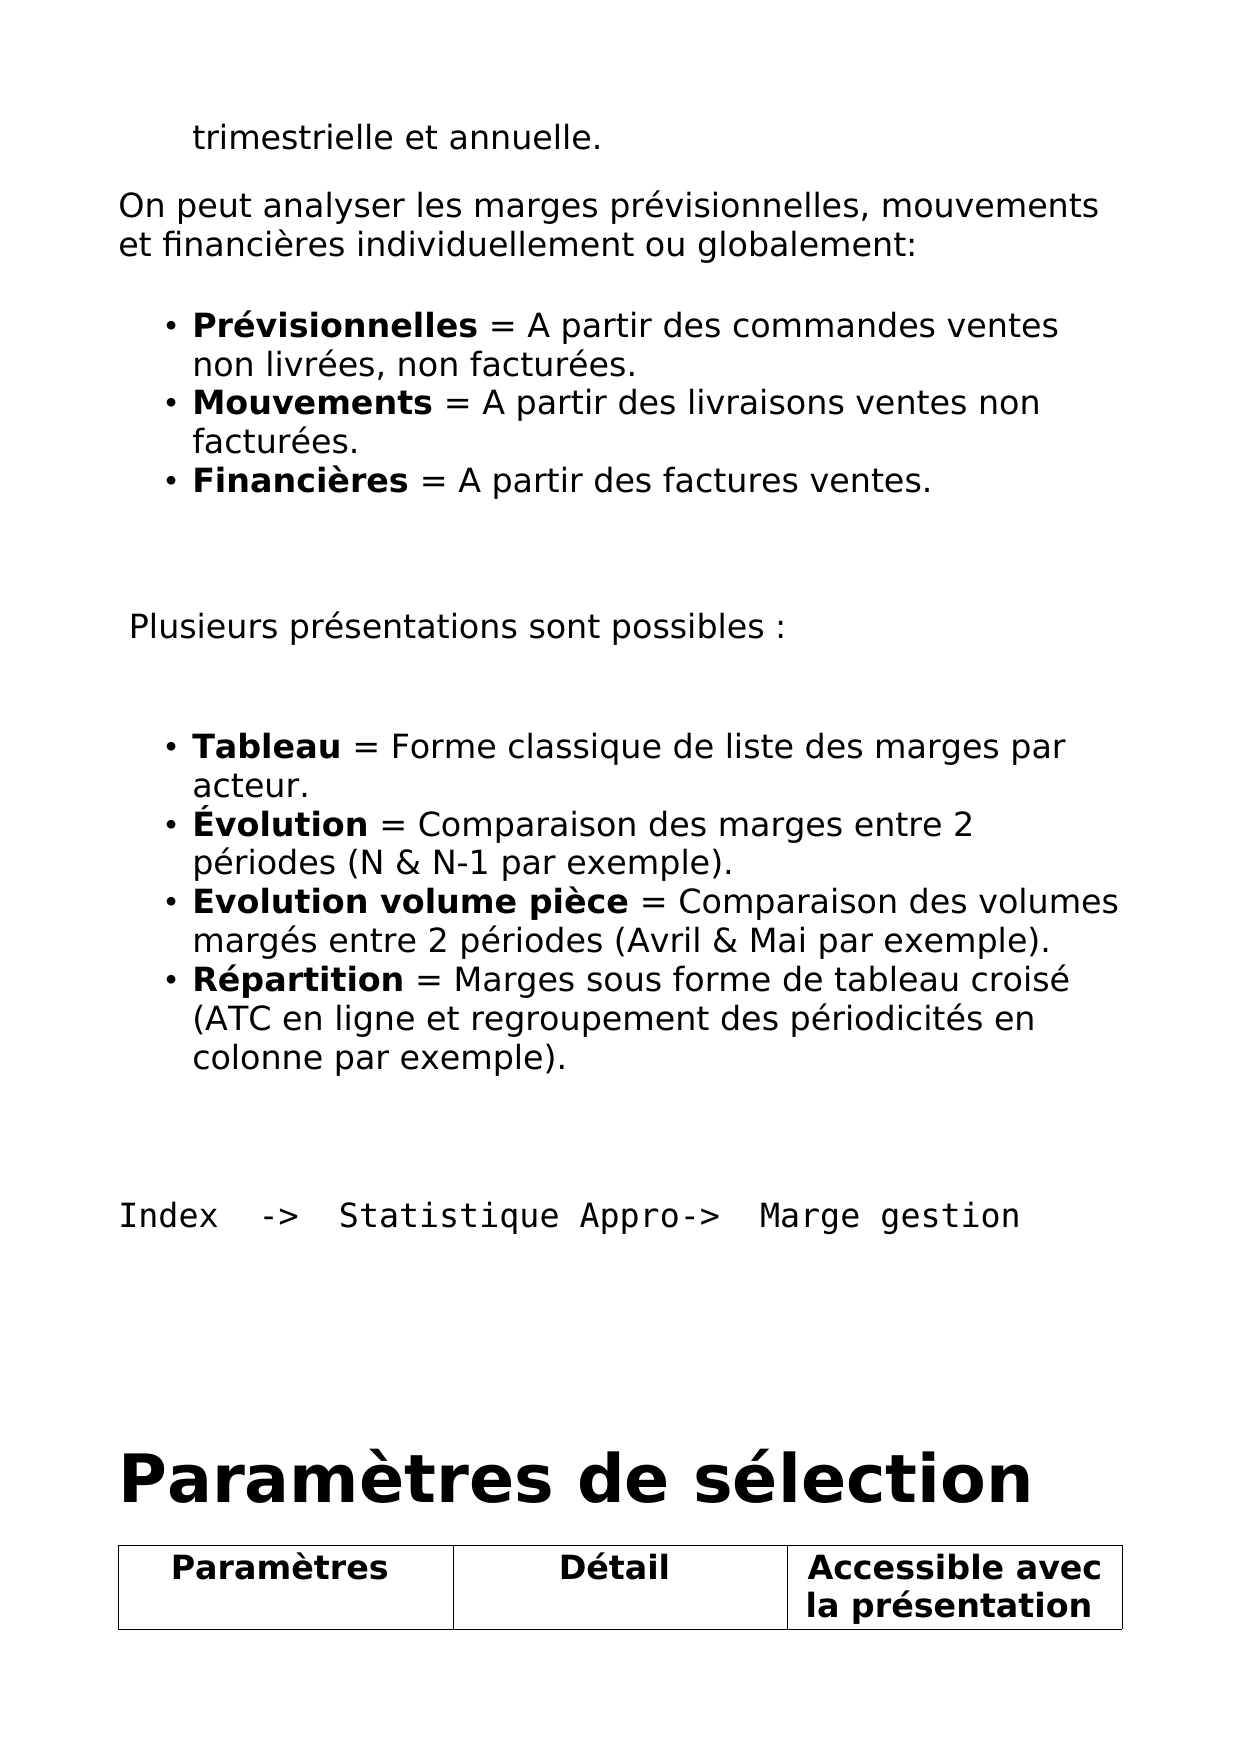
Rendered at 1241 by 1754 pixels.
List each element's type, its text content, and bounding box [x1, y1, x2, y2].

list Tableau = Forme classique de liste des marges par acteur. [177, 727, 1122, 805]
list Mouvements = A partir des livraisons ventes non facturées. [177, 384, 1122, 462]
list Evolution volume pièce = Comparaison des volumes margés entre 2 périodes (Avril & Mai par exemple). [177, 883, 1122, 960]
list Évolution = Comparaison des marges entre 2 périodes (N & N-1 par exemple). [177, 805, 1122, 883]
list trimestrielle et annuelle. [177, 118, 1122, 157]
table_header Accessible avec la présentation [788, 1546, 1122, 1629]
text Plusieurs présentations sont possibles : [118, 530, 1122, 685]
list Prévisionnelles = A partir des commandes ventes non livrées, non facturées. [177, 306, 1122, 384]
list Répartition = Marges sous forme de tableau croisé (ATC en ligne et regroupement des périodicités en colonne par exemple). [177, 960, 1122, 1077]
table_header Paramètres [119, 1546, 453, 1629]
list Financières = A partir des factures ventes. [177, 462, 1122, 500]
text On peut analyser les marges prévisionnelles, mouvements et financières individuellement ou globalement: [118, 186, 1122, 264]
table_header Détail [454, 1546, 787, 1629]
text Index -> Statistique Appro-> Marge gestion [118, 1197, 1122, 1236]
subtitle Paramètres de sélection [118, 1440, 1122, 1518]
